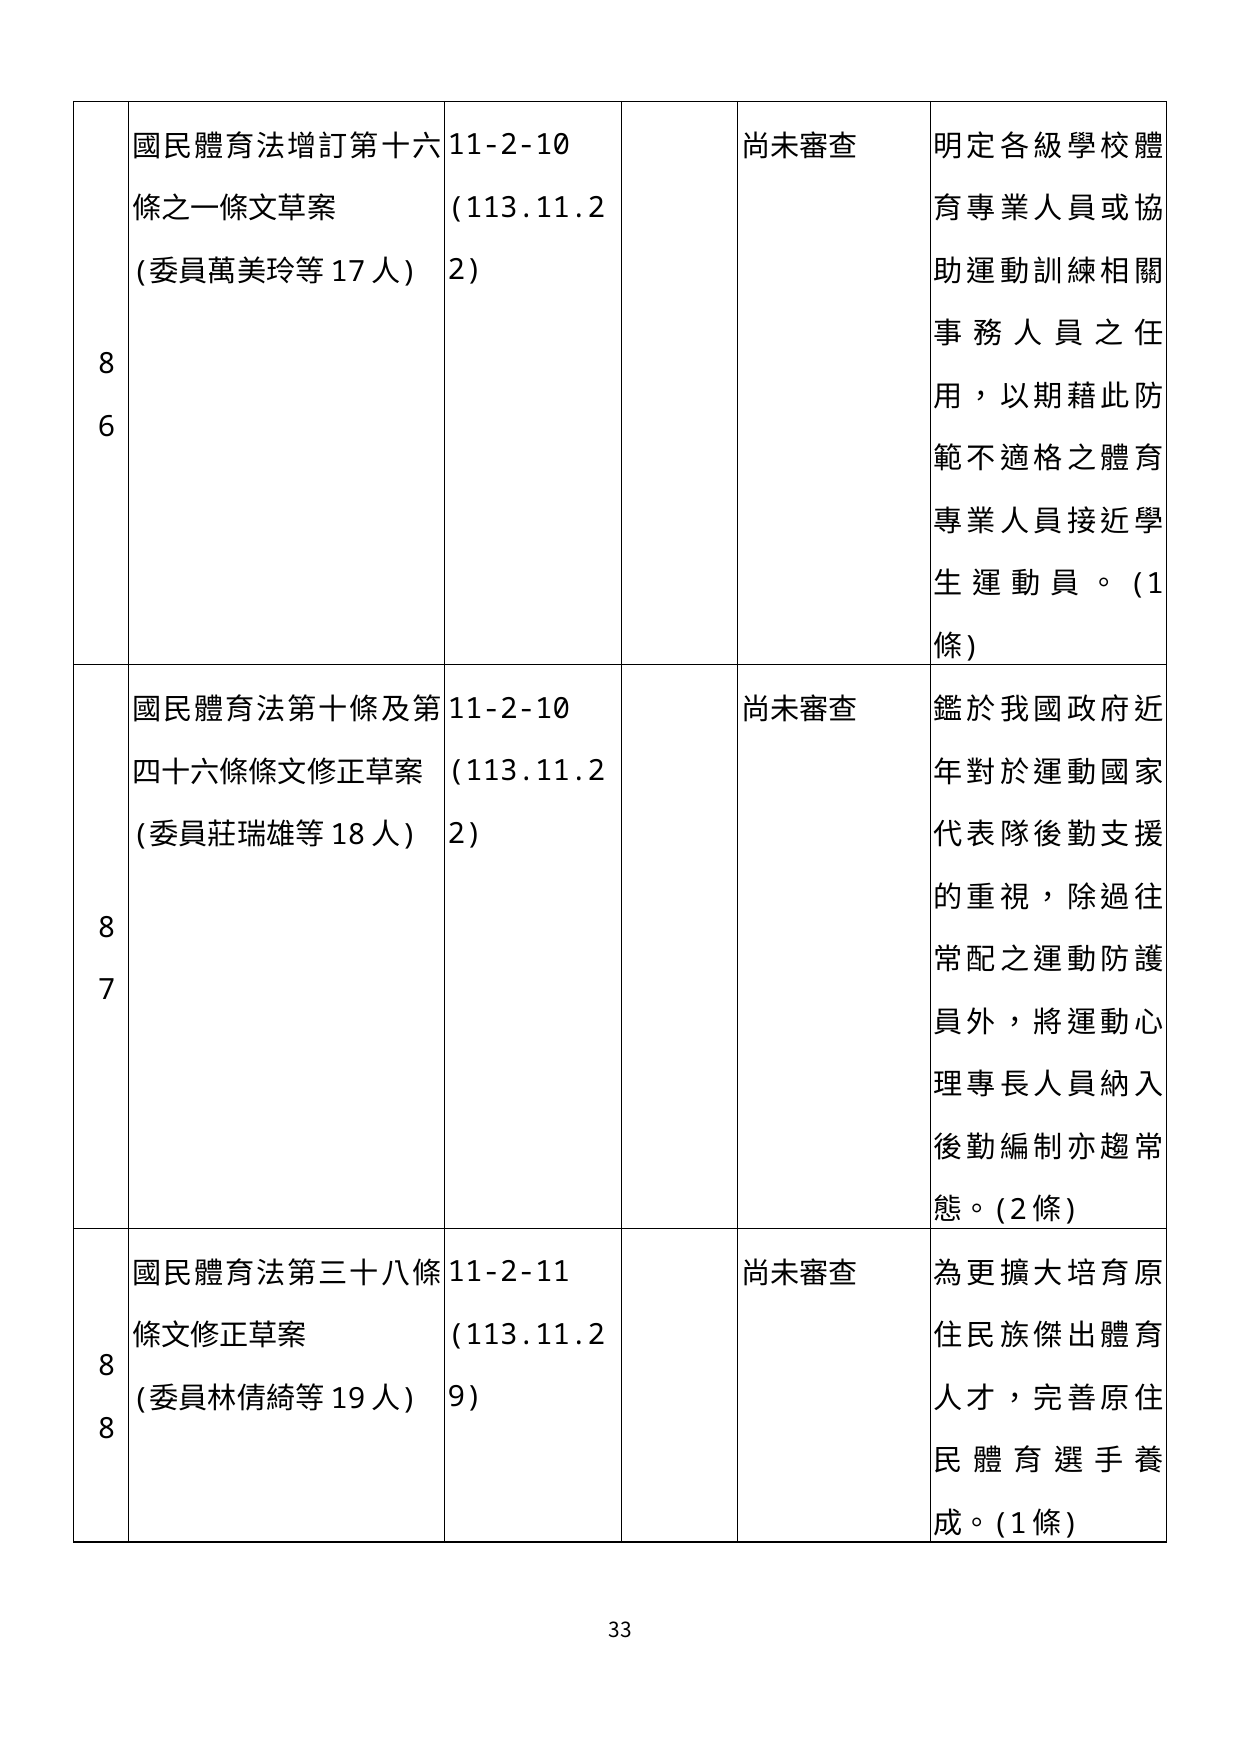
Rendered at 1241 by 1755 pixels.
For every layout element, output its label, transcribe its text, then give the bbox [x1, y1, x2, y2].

table_cell [74, 1229, 128, 1541]
table_cell [74, 665, 128, 1228]
table_cell 11-2-10 (113.11.22) [445, 102, 621, 664]
table_cell 尚未審查 [738, 1229, 930, 1541]
table_cell [74, 102, 128, 664]
table_cell 11-2-10 (113.11.22) [445, 665, 621, 1228]
table_cell 國民體育法第三十八條條文修正草案 (委員林倩綺等19人) [129, 1229, 444, 1541]
table_cell 尚未審查 [738, 102, 930, 664]
table_cell 尚未審查 [738, 665, 930, 1228]
table_cell 國民體育法增訂第十六條之一條文草案 (委員萬美玲等17人) [129, 102, 444, 664]
table_cell [622, 1229, 737, 1541]
table_cell 國民體育法第十條及第四十六條條文修正草案 (委員莊瑞雄等18人) [129, 665, 444, 1228]
table_cell 11-2-11 (113.11.29) [445, 1229, 621, 1541]
table_cell 明定各級學校體育專業人員或協助運動訓練相關事務人員之任用，以期藉此防範不適格之體育專業人員接近學生運動員。(1條) [931, 102, 1166, 664]
table_cell 為更擴大培育原住民族傑出體育人才，完善原住民體育選手養成。(1條) [931, 1229, 1166, 1541]
table_cell 鑑於我國政府近年對於運動國家代表隊後勤支援的重視，除過往常配之運動防護員外，將運動心理專長人員納入後勤編制亦趨常態。(2條) [931, 665, 1166, 1228]
table_cell [622, 102, 737, 664]
table_cell [622, 665, 737, 1228]
